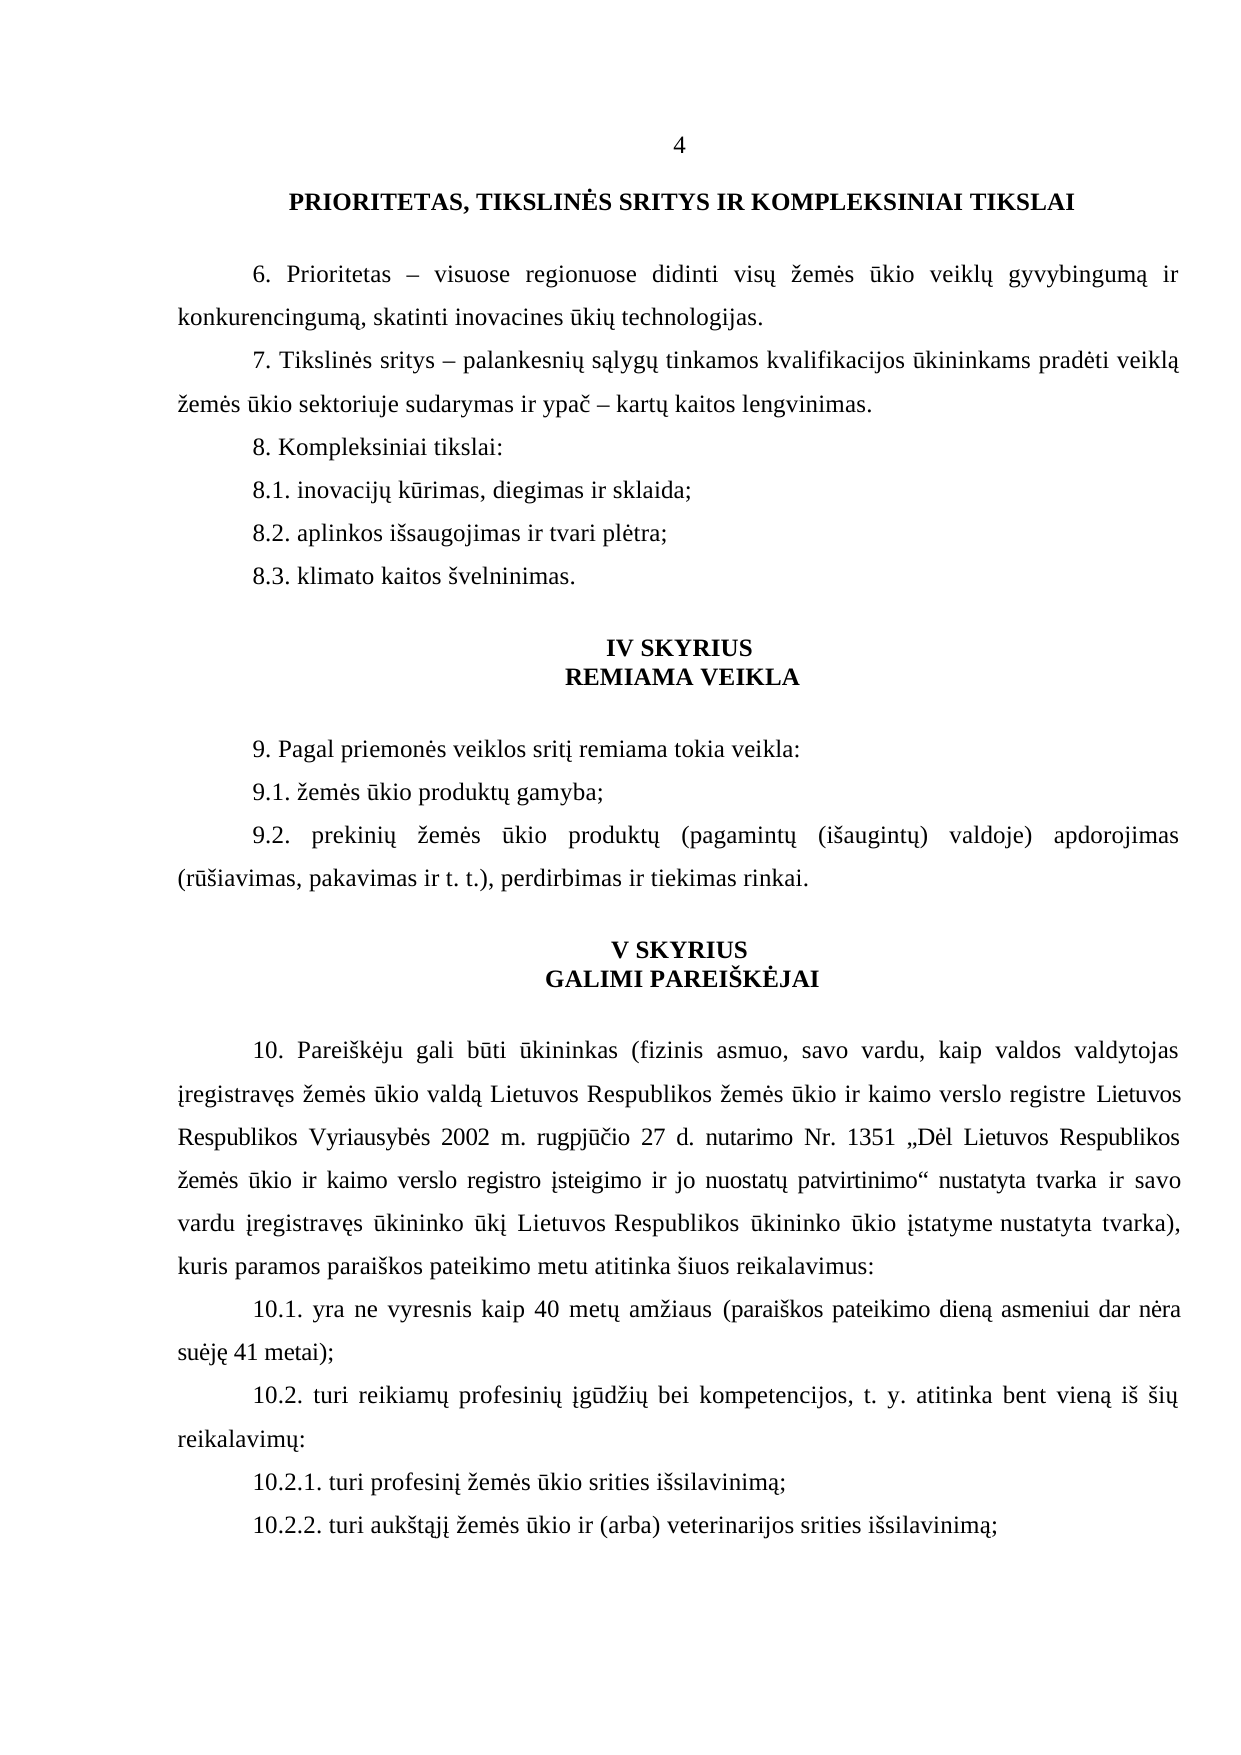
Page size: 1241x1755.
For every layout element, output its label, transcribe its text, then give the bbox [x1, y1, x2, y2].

text 8.2. aplinkos išsaugojimas ir tvari plėtra; [177, 518, 1181, 547]
text V SKYRIUS [177, 935, 1181, 964]
text 7. Tikslinės sritys – palankesnių sąlygų tinkamos kvalifikacijos ūkininkams pradėti veiklą žemės ūkio sektoriuje sudarymas ir ypač – kartų kaitos lengvinimas. [177, 346, 1181, 417]
text 10.1. yra ne vyresnis kaip 40 metų amžiaus (paraiškos pateikimo dieną asmeniui dar nėra suėję 41 metai); [177, 1294, 1181, 1366]
text GALIMI PAREIŠKĖJAI [177, 964, 1181, 992]
text 8. Kompleksiniai tikslai: [177, 432, 1181, 461]
text 9. Pagal priemonės veiklos sritį remiama tokia veikla: [177, 734, 1181, 762]
text 9.1. žemės ūkio produktų gamyba; [177, 777, 1181, 806]
text 10.2. turi reikiamų profesinių įgūdžių bei kompetencijos, t. y. atitinka bent vieną iš šių reikalavimų: [177, 1381, 1181, 1452]
text 10. Pareiškėju gali būti ūkininkas (fizinis asmuo, savo vardu, kaip valdos valdytojas įregistravęs žemės ūkio valdą Lietuvos Respublikos žemės ūkio ir kaimo verslo registre Lietuvos Respublikos Vyriausybės 2002 m. rugpjūčio 27 d. nutarimo Nr. 1351 „Dėl Lietuvos Respublikos žemės ūkio ir kaimo verslo registro įsteigimo ir jo nuostatų patvirtinimo“ nustatyta tvarka ir savo vardu įregistravęs ūkininko ūkį Lietuvos Respublikos ūkininko ūkio įstatyme nustatyta tvarka), kuris paramos paraiškos pateikimo metu atitinka šiuos reikalavimus: [177, 1036, 1181, 1280]
text 8.1. inovacijų kūrimas, diegimas ir sklaida; [177, 475, 1181, 504]
text 6. Prioritetas – visuose regionuose didinti visų žemės ūkio veiklų gyvybingumą ir konkurencingumą, skatinti inovacines ūkių technologijas. [177, 259, 1181, 331]
text 8.3. klimato kaitos švelninimas. [177, 561, 1181, 590]
text 10.2.1. turi profesinį žemės ūkio srities išsilavinimą; [177, 1467, 1181, 1496]
text PRIORITETAS, TIKSLINĖS SRITYS IR KOMPLEKSINIAI TIKSLAI [177, 187, 1181, 216]
text 10.2.2. turi aukštąjį žemės ūkio ir (arba) veterinarijos srities išsilavinimą; [177, 1510, 1181, 1539]
text 9.2. prekinių žemės ūkio produktų (pagamintų (išaugintų) valdoje) apdorojimas (rūšiavimas, pakavimas ir t. t.), perdirbimas ir tiekimas rinkai. [177, 820, 1181, 892]
text REMIAMA VEIKLA [177, 662, 1181, 691]
text IV SKYRIUS [177, 633, 1181, 662]
